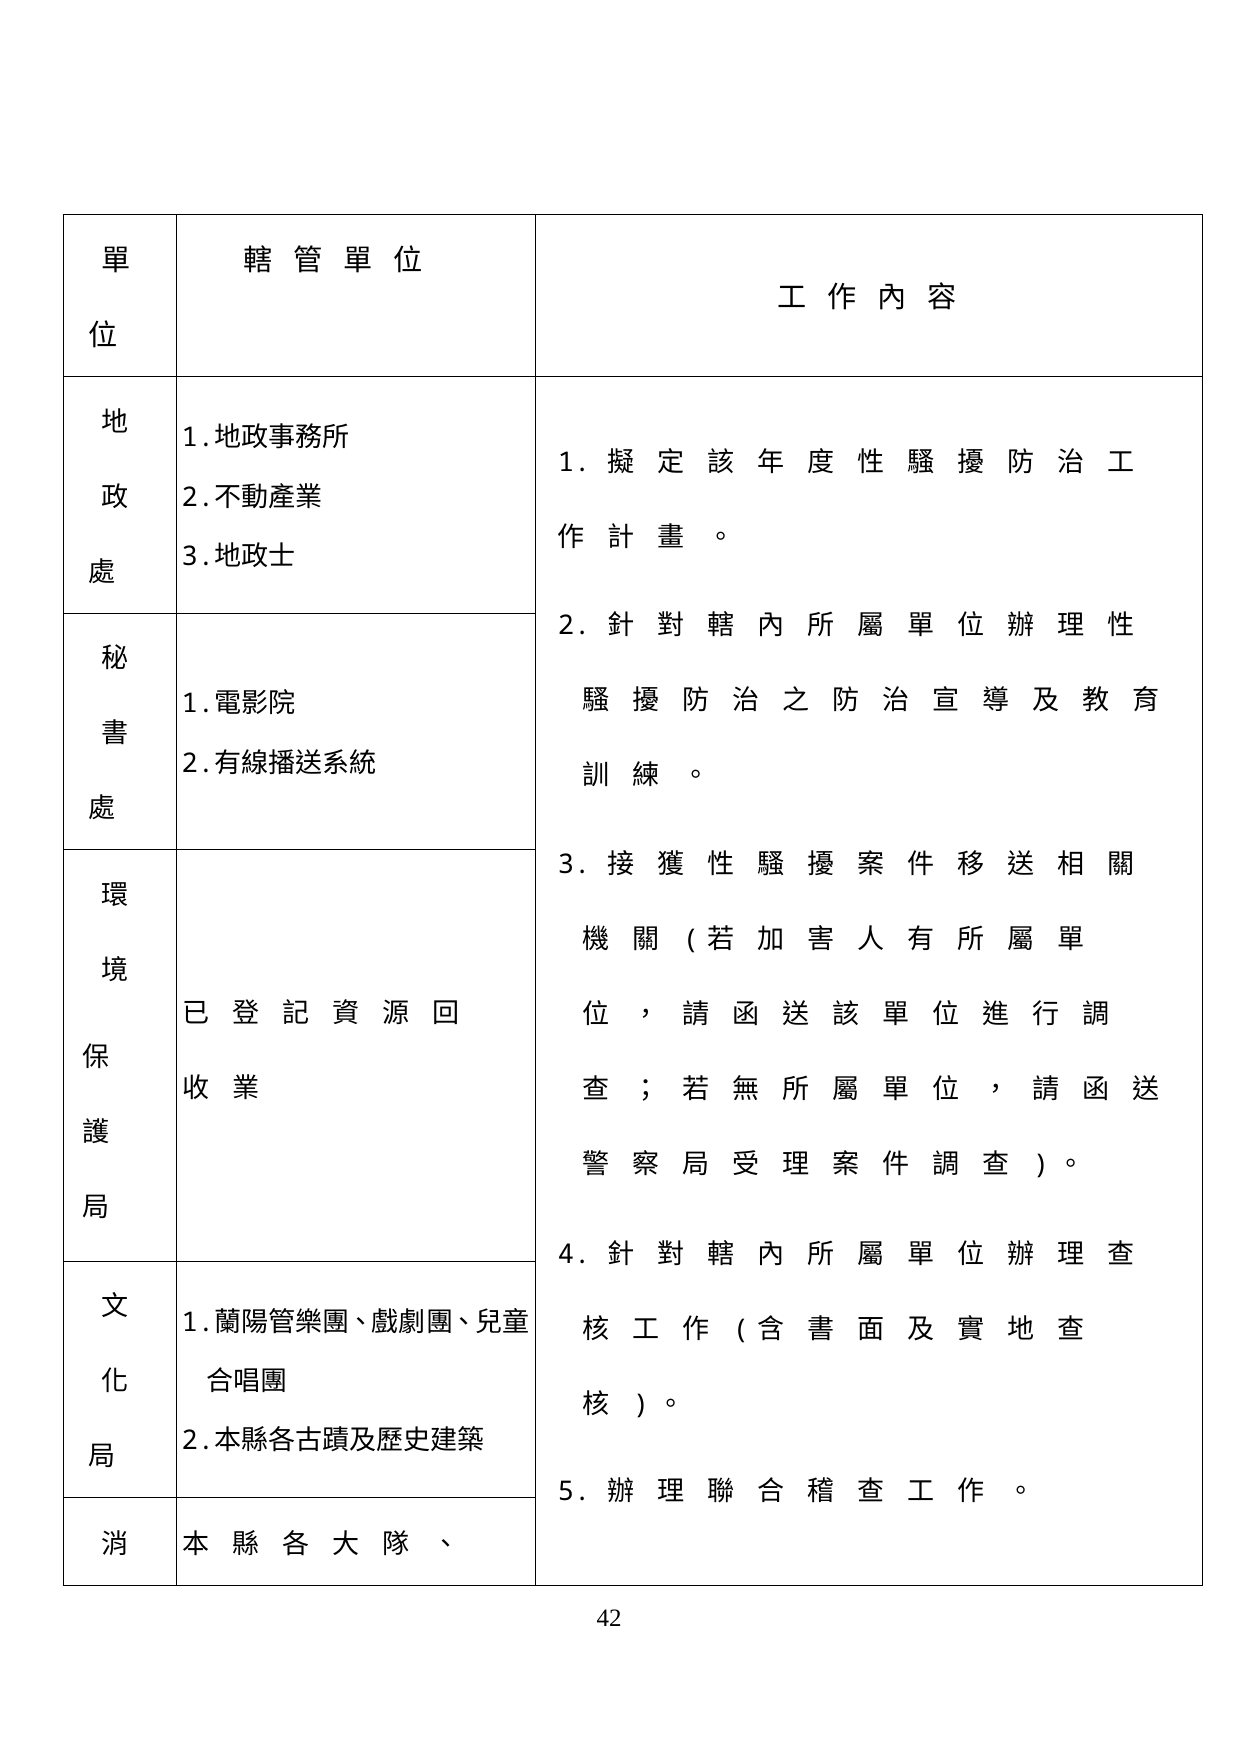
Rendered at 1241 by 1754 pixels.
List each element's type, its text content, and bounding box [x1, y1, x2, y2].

table_cell 1.蘭陽管樂團、戲劇團、兒童合唱團 2.本縣各古蹟及歷史建築 [177, 1262, 535, 1497]
table_header 工作內容 [536, 215, 1202, 376]
table_cell 消 [64, 1498, 176, 1585]
table_cell 1.擬定該年度性騷擾防治工作計畫。 2.針對轄內所屬單位辦理性騷擾防治之防治宣導及教育訓練。 3.接獲性騷擾案件移送相關機關(若加害人有所屬單位，請函送該單位進行調查；若無所屬單位，請函送警察局受理案件調查)。 4.針對轄內所屬單位辦理查核工作(含書面及實地查核)。 5.辦理聯合稽查工作。 6.協助填報各項業務執行成果。 [536, 377, 1202, 1585]
table_cell 環境 保護局 [64, 850, 176, 1261]
table_cell 秘書處 [64, 614, 176, 849]
table_cell 已登記資源回收業 [177, 850, 535, 1261]
table_cell 地政處 [64, 377, 176, 612]
table_header 單位 [64, 215, 176, 376]
table_cell 本縣各大隊、 [177, 1498, 535, 1585]
table_header 轄管單位 [177, 215, 535, 376]
table_cell 1.電影院 2.有線播送系統 [177, 614, 535, 849]
table_cell 文化局 [64, 1262, 176, 1497]
table_cell 1.地政事務所 2.不動產業 3.地政士 [177, 377, 535, 612]
